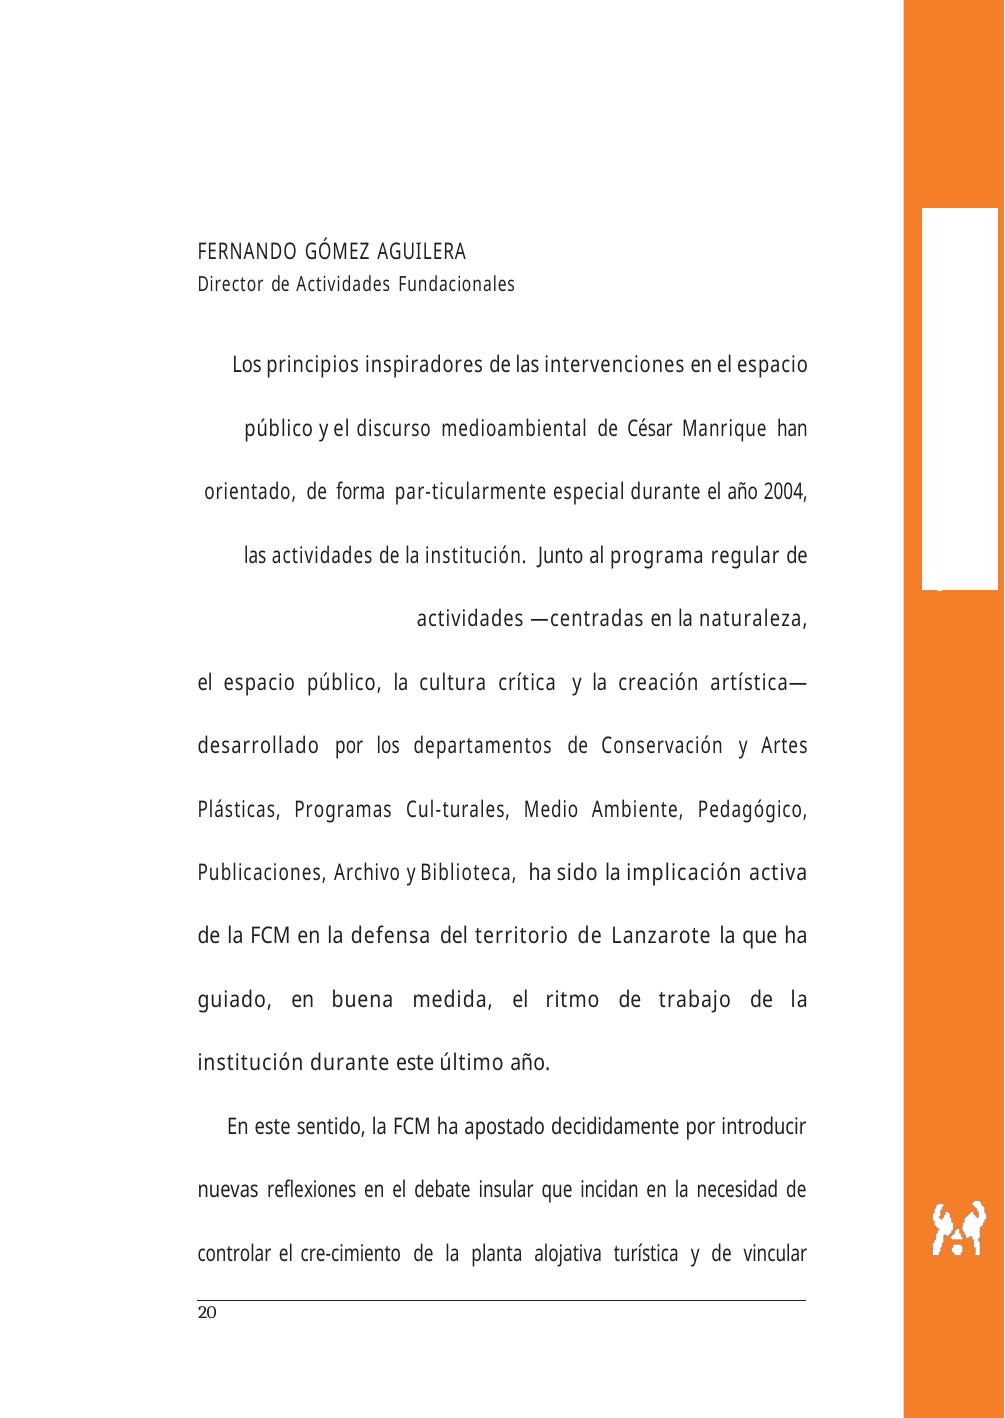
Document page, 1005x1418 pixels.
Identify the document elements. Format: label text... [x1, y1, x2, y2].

text Los principios inspiradores de las intervenciones en el espacio público y el discurso medioambiental de César Manrique han orientado, de forma par-ticularmente especial durante el año 2004, las actividades de la institución. Junto al programa regular de actividades —centradas en la naturaleza, [197, 348, 808, 633]
text Director de Actividades Fundacionales [197, 269, 903, 297]
text [197, 633, 808, 666]
text Pr esentación [924, 208, 998, 590]
text En este sentido, la FCM ha apostado decididamente por introducir nuevas reflexiones en el debate insular que incidan en la necesidad de controlar el cre-cimiento de la planta alojativa turística y de vincular las actuaciones en el espa-cio público a criterios sostenibles, acordes con la naturaleza sensible del terri-torio de Lanzarote, sobre los que Manrique fundamentó su trabajo creativo. [197, 1110, 807, 1295]
text [197, 1077, 808, 1295]
text FERNANDO GÓMEZ AGUILERA [197, 235, 903, 266]
text el espacio público, la cultura crítica y la creación artística— desarrollado por los departamentos de Conservación y Artes Plásticas, Programas Cul-turales, Medio Ambiente, Pedagógico, Publicaciones, Archivo y Biblioteca, ha sido la implicación activa de la FCM en la defensa del territorio de Lanzarote la que ha guiado, en buena medida, el ritmo de trabajo de la institución durante este último año. [197, 666, 808, 1077]
